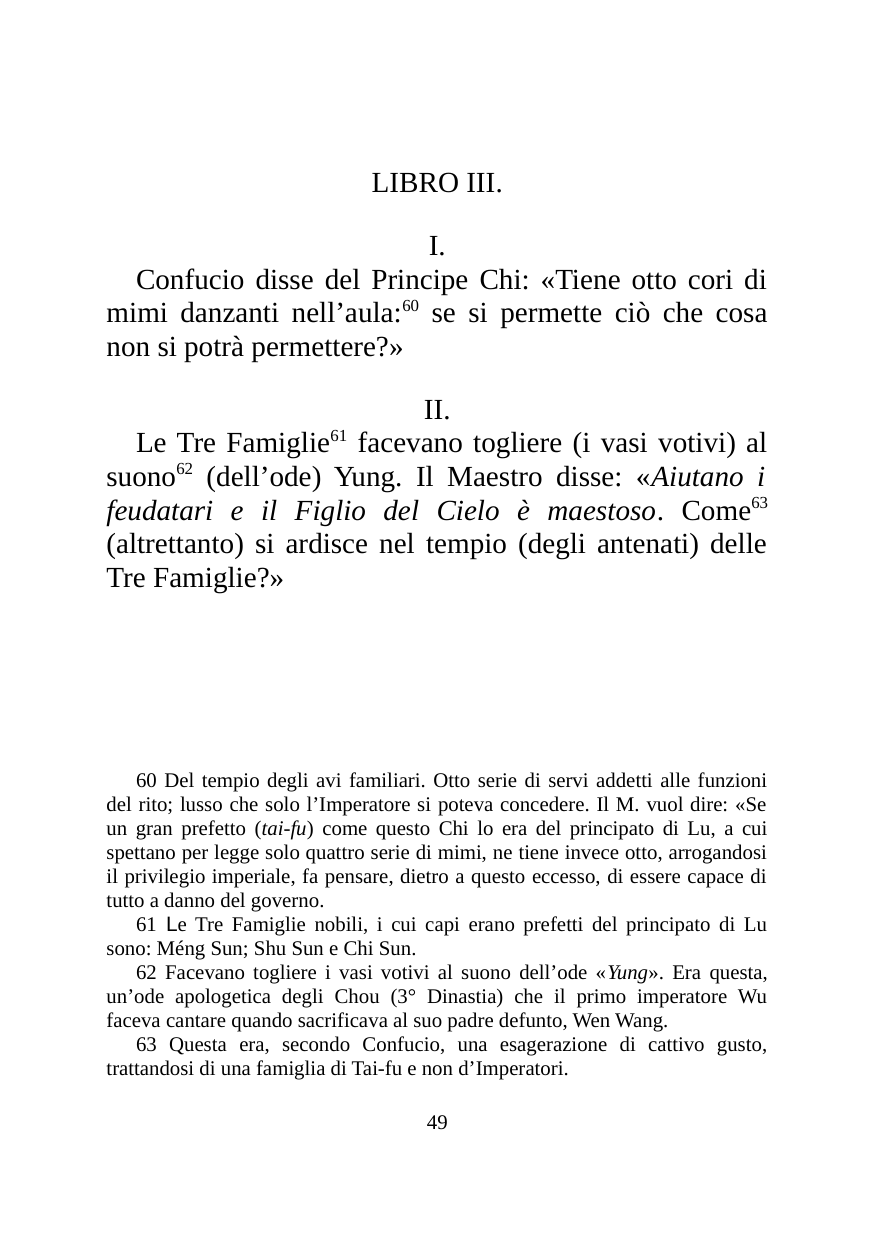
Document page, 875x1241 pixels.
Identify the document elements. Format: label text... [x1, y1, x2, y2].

text Le Tre Famiglie facevano togliere (i vasi votivi) al suono (dell’ode) Yung. Il Maestro disse: «Aiutano i feudatari e il Figlio del Cielo è maestoso. Come (altrettanto) si ardisce nel tempio (degli antenati) delle Tre Famiglie?» [106, 426, 768, 593]
text Facevano togliere i vasi votivi al suono dell’ode «Yung». Era questa, un’ode apologetica degli Chou (3° Dinastia) che il primo imperatore Wu faceva cantare quando sacrificava al suo padre defunto, Wen Wang. [106, 960, 768, 1032]
subtitle LIBRO III. [106, 165, 768, 199]
text I. [106, 228, 768, 262]
text Confucio disse del Principe Chi: «Tiene otto cori di mimi danzanti nell’aula: se si permette ciò che cosa non si potrà permettere?» [106, 262, 768, 362]
text Questa era, secondo Confucio, una esagerazione di cattivo gusto, trattandosi di una famiglia di Tai-fu e non d’Imperatori. [106, 1032, 768, 1080]
text Del tempio degli avi familiari. Otto serie di servi addetti alle funzioni del rito; lusso che solo l’Imperatore si poteva concedere. Il M. vuol dire: «Se un gran prefetto (tai-fu) come questo Chi lo era del principato di Lu, a cui spettano per legge solo quattro serie di mimi, ne tiene invece otto, arrogandosi il privilegio imperiale, fa pensare, dietro a questo eccesso, di essere capace di tutto a danno del governo. [106, 767, 768, 912]
text II. [106, 392, 768, 426]
text Le Tre Famiglie nobili, i cui capi erano prefetti del principato di Lu sono: Méng Sun; Shu Sun e Chi Sun. [106, 912, 768, 960]
